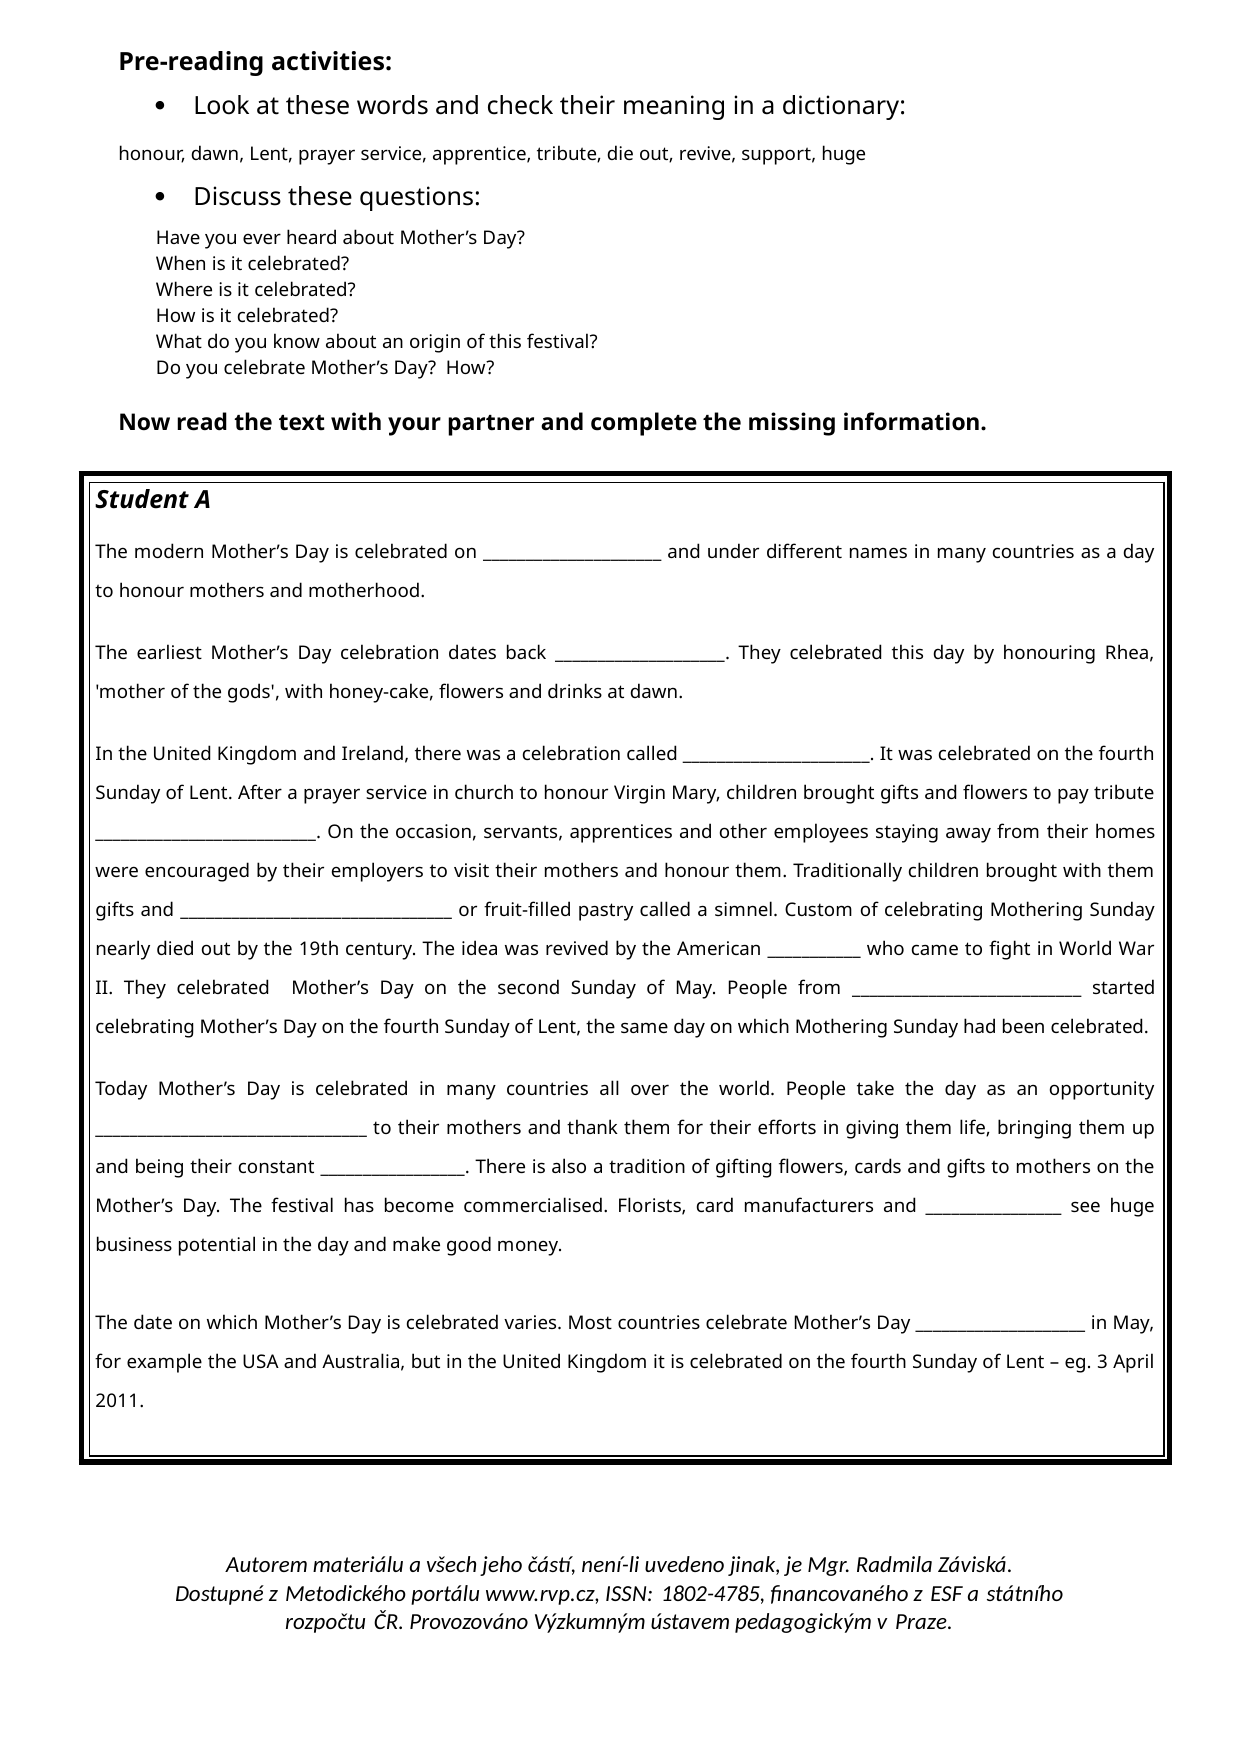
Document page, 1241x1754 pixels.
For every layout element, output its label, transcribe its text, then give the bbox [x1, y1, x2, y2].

text Have you ever heard about Mother’s Day? [156, 224, 1122, 250]
text Do you celebrate Mother’s Day? How? [156, 354, 1122, 380]
text How is it celebrated? [156, 302, 1122, 328]
list Look at these words and check their meaning in a dictionary: [156, 88, 1122, 122]
text Pre-reading activities: [118, 44, 1122, 78]
text What do you know about an origin of this festival? [156, 328, 1122, 354]
text Where is it celebrated? [156, 276, 1122, 302]
text honour, dawn, Lent, prayer service, apprentice, tribute, die out, revive, support, huge [118, 139, 1122, 166]
text Now read the text with your partner and complete the missing information. [118, 406, 1122, 437]
table_header Student A The modern Mother’s Day is celebrated on _____________________ and under different names in many countries as a day to honour mothers and motherhood. The earliest Mother’s Day celebration dates back ____________________. They celebrated this day by honouring Rhea, 'mother of the gods', with honey-cake, flowers and drinks at dawn. In the United Kingdom and Ireland, there was a celebration called ______________________. It was celebrated on the fourth Sunday of Lent. After a prayer service in church to honour Virgin Mary, children brought gifts and flowers to pay tribute __________________________. On the occasion, servants, apprentices and other employees staying away from their homes were encouraged by their employers to visit their mothers and honour them. Traditionally children brought with them gifts and ________________________________ or fruit-filled pastry called a simnel. Custom of celebrating Mothering Sunday nearly died out by the 19th century. The idea was revived by the American ___________ who came to fight in World War II. They celebrated Mother’s Day on the second Sunday of May. People from ___________________________ started celebrating Mother’s Day on the fourth Sunday of Lent, the same day on which Mothering Sunday had been celebrated. Today Mother’s Day is celebrated in many countries all over the world. People take the day as an opportunity ________________________________ to their mothers and thank them for their efforts in giving them life, bringing them up and being their constant _________________. There is also a tradition of gifting flowers, cards and gifts to mothers on the Mother’s Day. The festival has become commercialised. Florists, card manufacturers and ________________ see huge business potential in the day and make good money. The date on which Mother’s Day is celebrated varies. Most countries celebrate Mother’s Day ____________________ in May, for example the USA and Australia, but in the United Kingdom it is celebrated on the fourth Sunday of Lent – eg. 3 April 2011. [84, 476, 1167, 1455]
list Discuss these questions: [156, 178, 1122, 212]
text When is it celebrated? [156, 250, 1122, 276]
